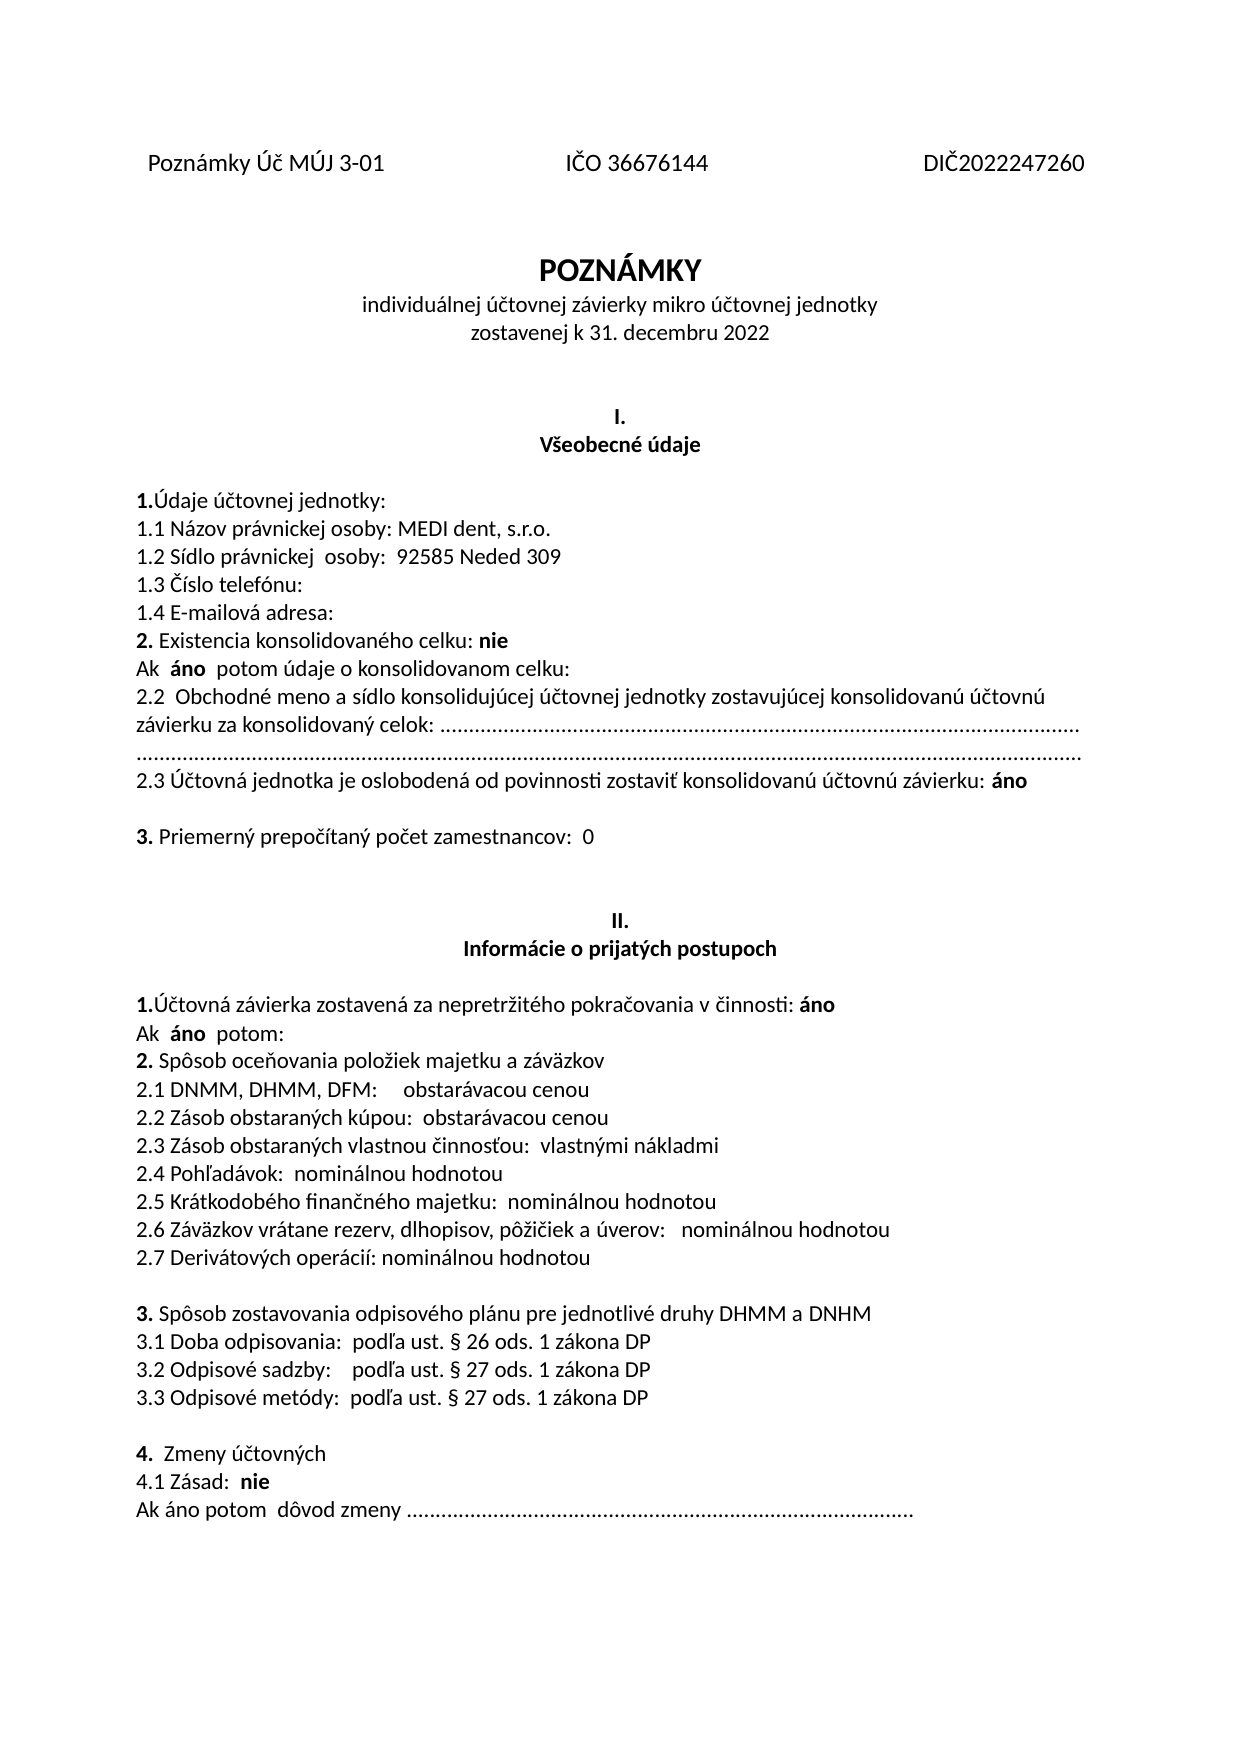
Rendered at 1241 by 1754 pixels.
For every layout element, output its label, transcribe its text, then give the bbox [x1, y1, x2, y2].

text II. [148, 907, 1093, 934]
text 1.4 E-mailová adresa: [136, 598, 1093, 626]
text Poznámky Úč MÚJ 3-01 IČO 36676144 DIČ2022247260 [148, 148, 1093, 178]
text 3. Spôsob zostavovania odpisového plánu pre jednotlivé druhy DHMM a DNHM [136, 1299, 1093, 1327]
text Ak áno potom údaje o konsolidovanom celku: [136, 654, 1093, 682]
text 2. Existencia konsolidovaného celku: nie [136, 626, 1093, 654]
text individuálnej účtovnej závierky mikro účtovnej jednotky [148, 290, 1093, 318]
text ....................................................................................................................................................................2.3 Účtovná jednotka je oslobodená od povinnosti zostaviť konsolidovanú účtovnú závierku: áno [136, 738, 1093, 794]
text 2.2 Zásob obstaraných kúpou: obstarávacou cenou [136, 1103, 1093, 1131]
text 1.Účtovná závierka zostavená za nepretržitého pokračovania v činnosti: áno [136, 991, 1093, 1019]
text 1.1 Názov právnickej osoby: MEDI dent, s.r.o. [136, 514, 1093, 542]
text 1.3 Číslo telefónu: [136, 570, 1093, 598]
text Informácie o prijatých postupoch [148, 934, 1093, 963]
text I. [148, 402, 1093, 430]
text 2.4 Pohľadávok: nominálnou hodnotou [136, 1159, 1093, 1187]
text 1.Údaje účtovnej jednotky: [136, 486, 1093, 514]
text POZNÁMKY [148, 249, 1093, 290]
text 3.3 Odpisové metódy: podľa ust. § 27 ods. 1 zákona DP [136, 1383, 1093, 1411]
text 2. Spôsob oceňovania položiek majetku a záväzkov [136, 1047, 1093, 1075]
text 2.5 Krátkodobého finančného majetku: nominálnou hodnotou [136, 1187, 1093, 1215]
text zostavenej k 31. decembru 2022 [148, 318, 1093, 346]
text Všeobecné údaje [148, 430, 1093, 458]
text 3.2 Odpisové sadzby: podľa ust. § 27 ods. 1 zákona DP [136, 1355, 1093, 1383]
text Ak áno potom dôvod zmeny ........................................................................................ [136, 1495, 1093, 1523]
text Ak áno potom: [136, 1019, 1093, 1047]
text 2.7 Derivátových operácií: nominálnou hodnotou [136, 1243, 1093, 1271]
text 2.2 Obchodné meno a sídlo konsolidujúcej účtovnej jednotky zostavujúcej konsolidovanú účtovnú závierku za konsolidovaný celok: ............................................................................................................... [136, 682, 1093, 738]
text 2.6 Záväzkov vrátane rezerv, dlhopisov, pôžičiek a úverov: nominálnou hodnotou [136, 1215, 1093, 1243]
text 3.1 Doba odpisovania: podľa ust. § 26 ods. 1 zákona DP [136, 1327, 1093, 1355]
text 1.2 Sídlo právnickej osoby: 92585 Neded 309 [136, 542, 1093, 570]
text 4. Zmeny účtovných [136, 1439, 1093, 1467]
text 2.1 DNMM, DHMM, DFM: obstarávacou cenou [136, 1075, 1093, 1103]
text 2.3 Zásob obstaraných vlastnou činnosťou: vlastnými nákladmi [136, 1131, 1093, 1159]
text 4.1 Zásad: nie [136, 1467, 1093, 1495]
text 3. Priemerný prepočítaný počet zamestnancov: 0 [136, 822, 1093, 851]
